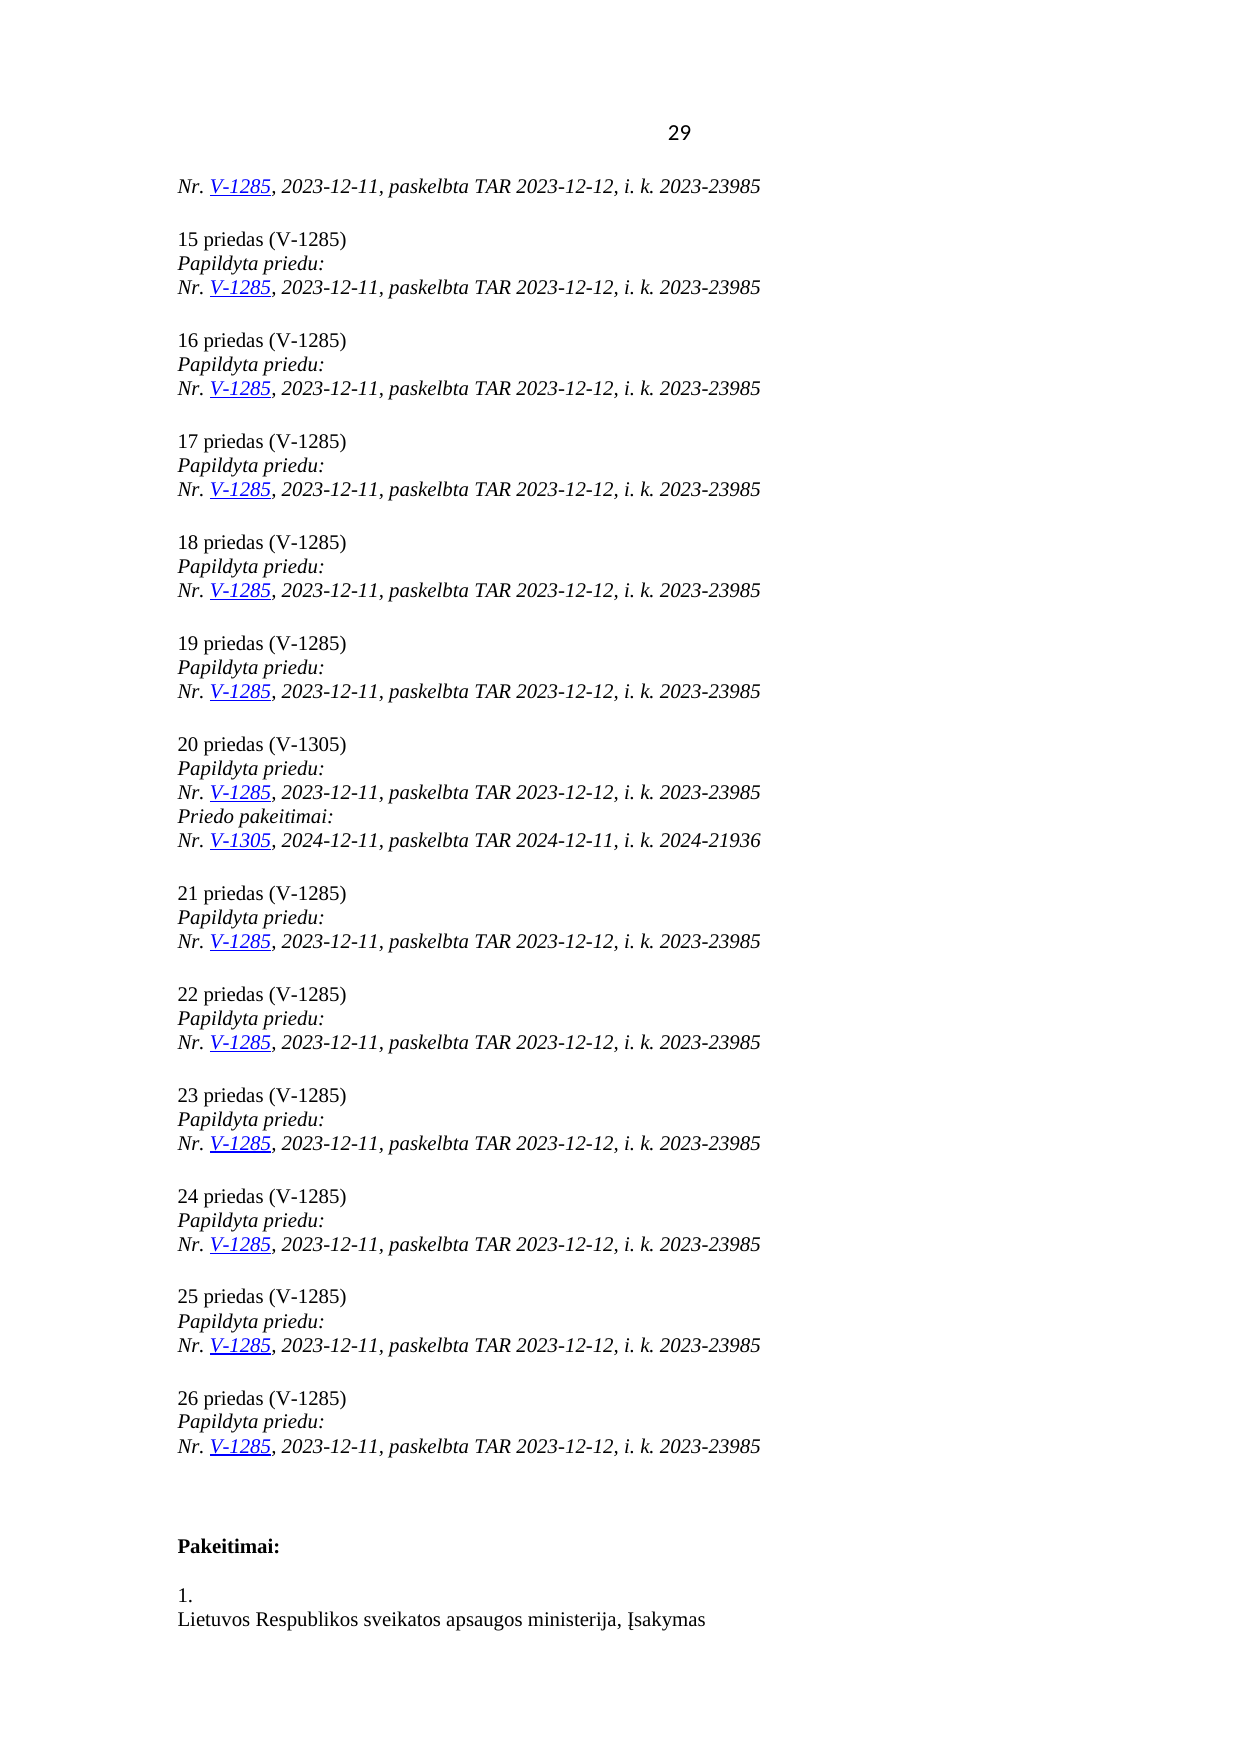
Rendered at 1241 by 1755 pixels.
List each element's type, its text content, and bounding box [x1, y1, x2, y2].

text Nr. V-1285, 2023-12-11, paskelbta TAR 2023-12-12, i. k. 2023-23985 [177, 780, 1181, 804]
text 21 priedas (V-1285) [177, 881, 1181, 905]
text Papildyta priedu: [177, 756, 1181, 780]
text 17 priedas (V-1285) [177, 429, 1181, 453]
text 18 priedas (V-1285) [177, 530, 1181, 554]
text Papildyta priedu: [177, 1006, 1181, 1030]
text Nr. V-1285, 2023-12-11, paskelbta TAR 2023-12-12, i. k. 2023-23985 [177, 174, 1181, 198]
text Nr. V-1285, 2023-12-11, paskelbta TAR 2023-12-12, i. k. 2023-23985 [177, 275, 1181, 299]
text 22 priedas (V-1285) [177, 982, 1181, 1006]
text Nr. V-1285, 2023-12-11, paskelbta TAR 2023-12-12, i. k. 2023-23985 [177, 477, 1181, 501]
text Papildyta priedu: [177, 1308, 1181, 1333]
text 1. [177, 1583, 1181, 1607]
text Nr. V-1285, 2023-12-11, paskelbta TAR 2023-12-12, i. k. 2023-23985 [177, 679, 1181, 703]
text Papildyta priedu: [177, 1208, 1181, 1232]
text Nr. V-1285, 2023-12-11, paskelbta TAR 2023-12-12, i. k. 2023-23985 [177, 1333, 1181, 1357]
text 16 priedas (V-1285) [177, 328, 1181, 352]
text 25 priedas (V-1285) [177, 1284, 1181, 1308]
text 20 priedas (V-1305) [177, 732, 1181, 756]
text Papildyta priedu: [177, 905, 1181, 929]
text Pakeitimai: [177, 1534, 1181, 1558]
text Papildyta priedu: [177, 655, 1181, 679]
text Nr. V-1285, 2023-12-11, paskelbta TAR 2023-12-12, i. k. 2023-23985 [177, 929, 1181, 953]
text Papildyta priedu: [177, 352, 1181, 376]
text Papildyta priedu: [177, 251, 1181, 275]
text Nr. V-1285, 2023-12-11, paskelbta TAR 2023-12-12, i. k. 2023-23985 [177, 1030, 1181, 1054]
text 23 priedas (V-1285) [177, 1083, 1181, 1107]
text Nr. V-1285, 2023-12-11, paskelbta TAR 2023-12-12, i. k. 2023-23985 [177, 1131, 1181, 1155]
text Nr. V-1305, 2024-12-11, paskelbta TAR 2024-12-11, i. k. 2024-21936 [177, 828, 1181, 852]
text Nr. V-1285, 2023-12-11, paskelbta TAR 2023-12-12, i. k. 2023-23985 [177, 376, 1181, 400]
text Nr. V-1285, 2023-12-11, paskelbta TAR 2023-12-12, i. k. 2023-23985 [177, 578, 1181, 602]
text 15 priedas (V-1285) [177, 227, 1181, 251]
text 26 priedas (V-1285) [177, 1385, 1181, 1409]
text Nr. V-1285, 2023-12-11, paskelbta TAR 2023-12-12, i. k. 2023-23985 [177, 1433, 1181, 1458]
text Nr. V-1285, 2023-12-11, paskelbta TAR 2023-12-12, i. k. 2023-23985 [177, 1232, 1181, 1256]
text Papildyta priedu: [177, 1409, 1181, 1433]
text Lietuvos Respublikos sveikatos apsaugos ministerija, Įsakymas [177, 1607, 1181, 1631]
text Priedo pakeitimai: [177, 804, 1181, 828]
text 24 priedas (V-1285) [177, 1183, 1181, 1208]
text Papildyta priedu: [177, 453, 1181, 477]
text Papildyta priedu: [177, 554, 1181, 578]
text 19 priedas (V-1285) [177, 631, 1181, 655]
text Papildyta priedu: [177, 1107, 1181, 1131]
